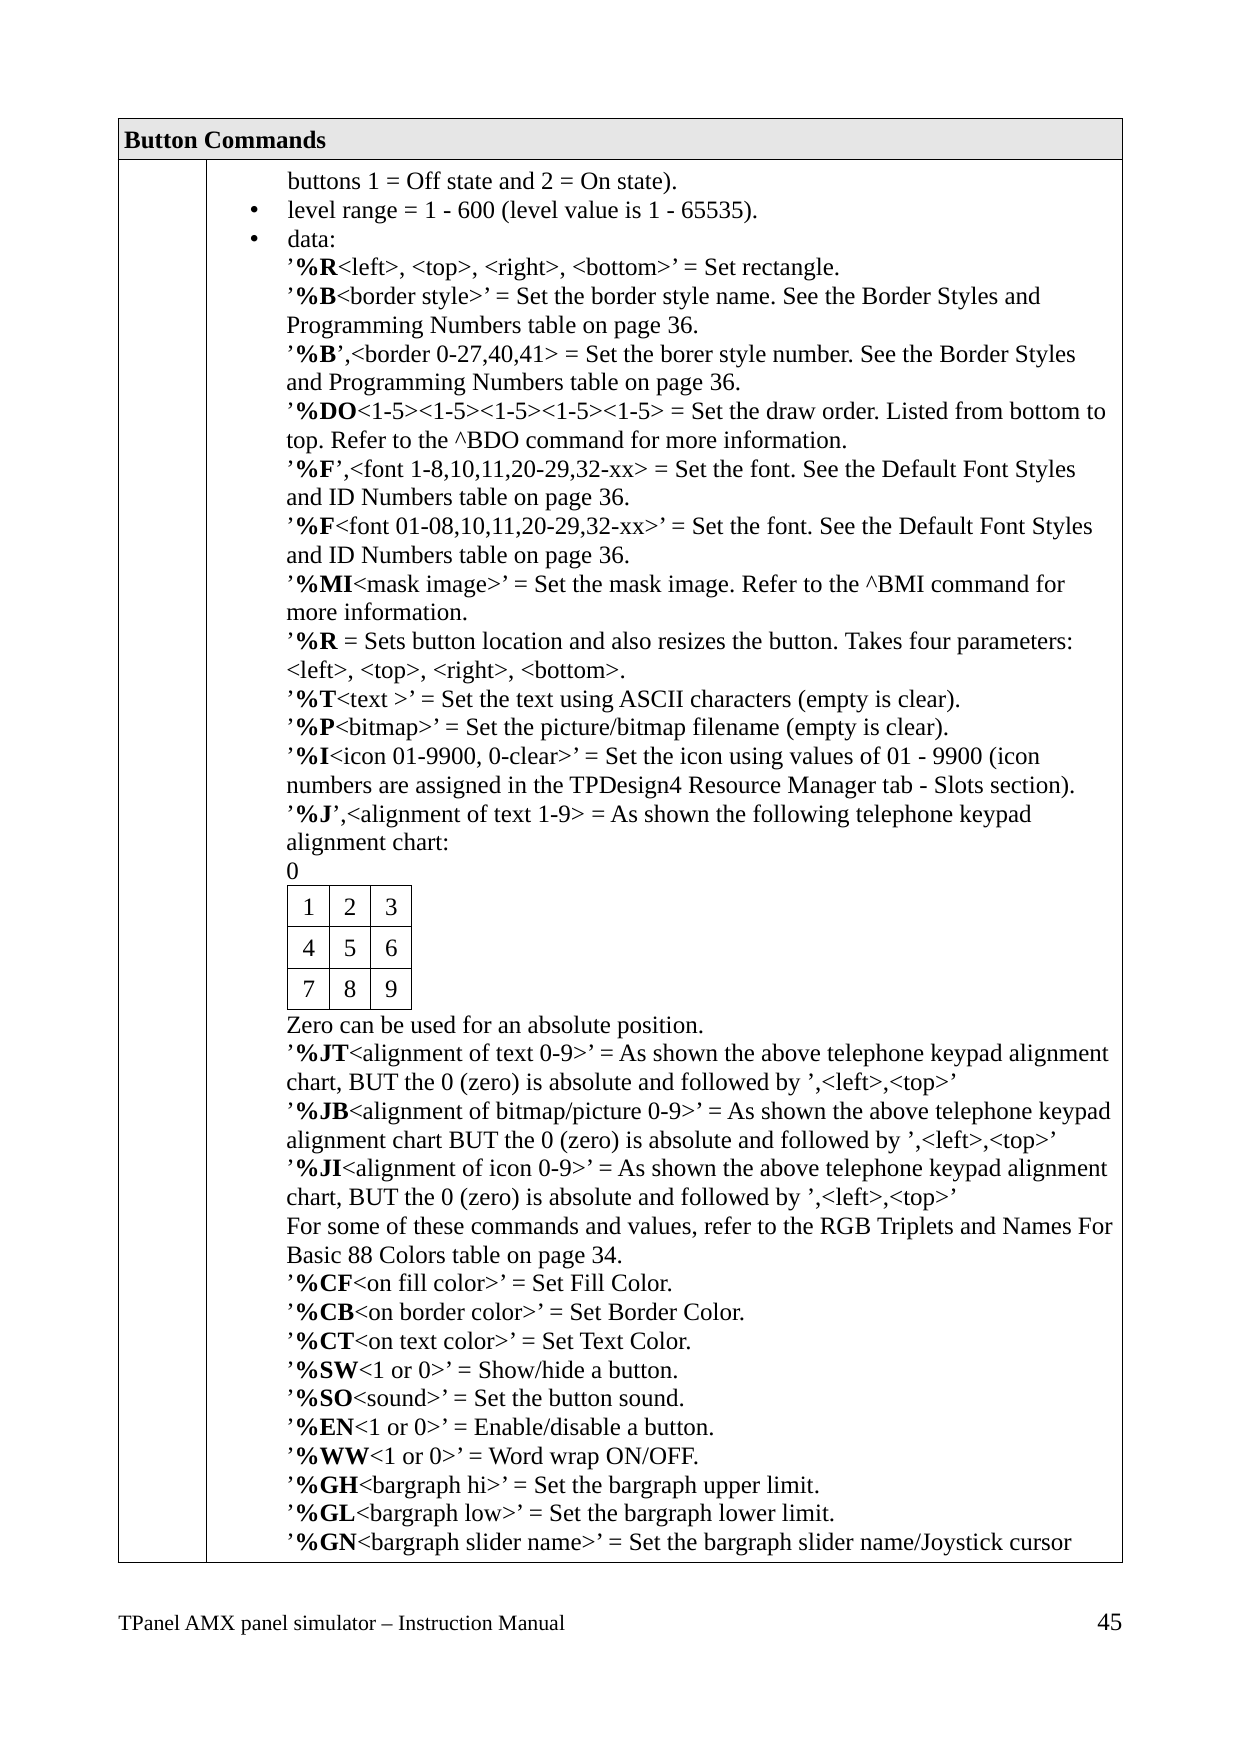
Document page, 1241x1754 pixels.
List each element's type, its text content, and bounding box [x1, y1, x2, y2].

table_header 2 [330, 886, 370, 926]
table_cell 4 [288, 927, 329, 967]
table_header 1 [288, 886, 329, 926]
table_cell 5 [330, 927, 370, 967]
table_header Button Commands [119, 119, 1122, 159]
table_cell 8 [330, 969, 370, 1009]
table_header 3 [371, 886, 411, 926]
table_cell 6 [371, 927, 411, 967]
table_cell 9 [371, 969, 411, 1009]
table_cell [119, 160, 206, 1562]
table_cell 7 [288, 969, 329, 1009]
table_cell Set any/all button parameters by sending embedded codes and data. Syntax: "'^BMF-<vt addr range>,<button states range>,<data>'" Variables: variable text address char array = 1 - 4000. button states range = 1 - 256 for multi-state buttons (0 = All states, for General buttons 1 = Off state and 2 = On state). level range = 1 - 600 (level value is 1 - 65535). data: ’%R<left>, <top>, <right>, <bottom>’ = Set rectangle. ’%B<border style>’ = Set the border style name. See the Border Styles and Programming Numbers table on page 36. ’%B’,<border 0-27,40,41> = Set the borer style number. See the Border Styles and Programming Numbers table on page 36. ’%DO<1-5><1-5><1-5><1-5><1-5> = Set the draw order. Listed from bottom to top. Refer to the ^BDO command for more information. ’%F’,<font 1-8,10,11,20-29,32-xx> = Set the font. See the Default Font Styles and ID Numbers table on page 36. ’%F<font 01-08,10,11,20-29,32-xx>’ = Set the font. See the Default Font Styles and ID Numbers table on page 36. ’%MI<mask image>’ = Set the mask image. Refer to the ^BMI command for more information. ’%R = Sets button location and also resizes the button. Takes four parameters: <left>, <top>, <right>, <bottom>. ’%T<text >’ = Set the text using ASCII characters (empty is clear). ’%P<bitmap>’ = Set the picture/bitmap filename (empty is clear). ’%I<icon 01-9900, 0-clear>’ = Set the icon using values of 01 - 9900 (icon numbers are assigned in the TPDesign4 Resource Manager tab - Slots section). ’%J’,<alignment of text 1-9> = As shown the following telephone keypad alignment chart: 0 Zero can be used for an absolute position. ’%JT<alignment of text 0-9>’ = As shown the above telephone keypad alignment chart, BUT the 0 (zero) is absolute and followed by ’,<left>,<top>’ ’%JB<alignment of bitmap/picture 0-9>’ = As shown the above telephone keypad alignment chart BUT the 0 (zero) is absolute and followed by ’,<left>,<top>’ ’%JI<alignment of icon 0-9>’ = As shown the above telephone keypad alignment chart, BUT the 0 (zero) is absolute and followed by ’,<left>,<top>’ For some of these commands and values, refer to the RGB Triplets and Names For Basic 88 Colors table on page 34. ’%CF<on fill color>’ = Set Fill Color. ’%CB<on border color>’ = Set Border Color. ’%CT<on text color>’ = Set Text Color. ’%SW<1 or 0>’ = Show/hide a button. ’%SO<sound>’ = Set the button sound. ’%EN<1 or 0>’ = Enable/disable a button. ’%WW<1 or 0>’ = Word wrap ON/OFF. ’%GH<bargraph hi>’ = Set the bargraph upper limit. ’%GL<bargraph low>’ = Set the bargraph lower limit. ’%GN<bargraph slider name>’ = Set the bargraph slider name/Joystick cursor name. ’%GC<bargraph slider color>’ = Set the bargraph slider color/Joystick cursor color. ’%OT<feedback type>’ = Set the Feedback (Output) Type to one of the following: None, Channel, Invert, ON (Always ON), Momentary, or Blink. ’%OP<0-255>’ = Set the button opacity to either Invisible (value=0) or Opaque (value=255). ’%OP#<00-FF>’ = Set the button opacity to either Invisible (value=00) or Opaque (value=FF). ’%UN<Unicode text>’ = Set the Unicode text. See the ^UNI section for the text format. ’%EF<text effect name>’ = Set the text effect. ’%EC<text effect color>’ = Set the text effect color. Example: SEND_COMMAND Panel,"'^BMF-500,1,%B10%CFRed%CB Blue %CTBlack%Ptest.png'" Sets the button OFF state as well as the Border, Fill Color, Border Color, Text Color, and Bitmap. [207, 160, 1122, 1562]
